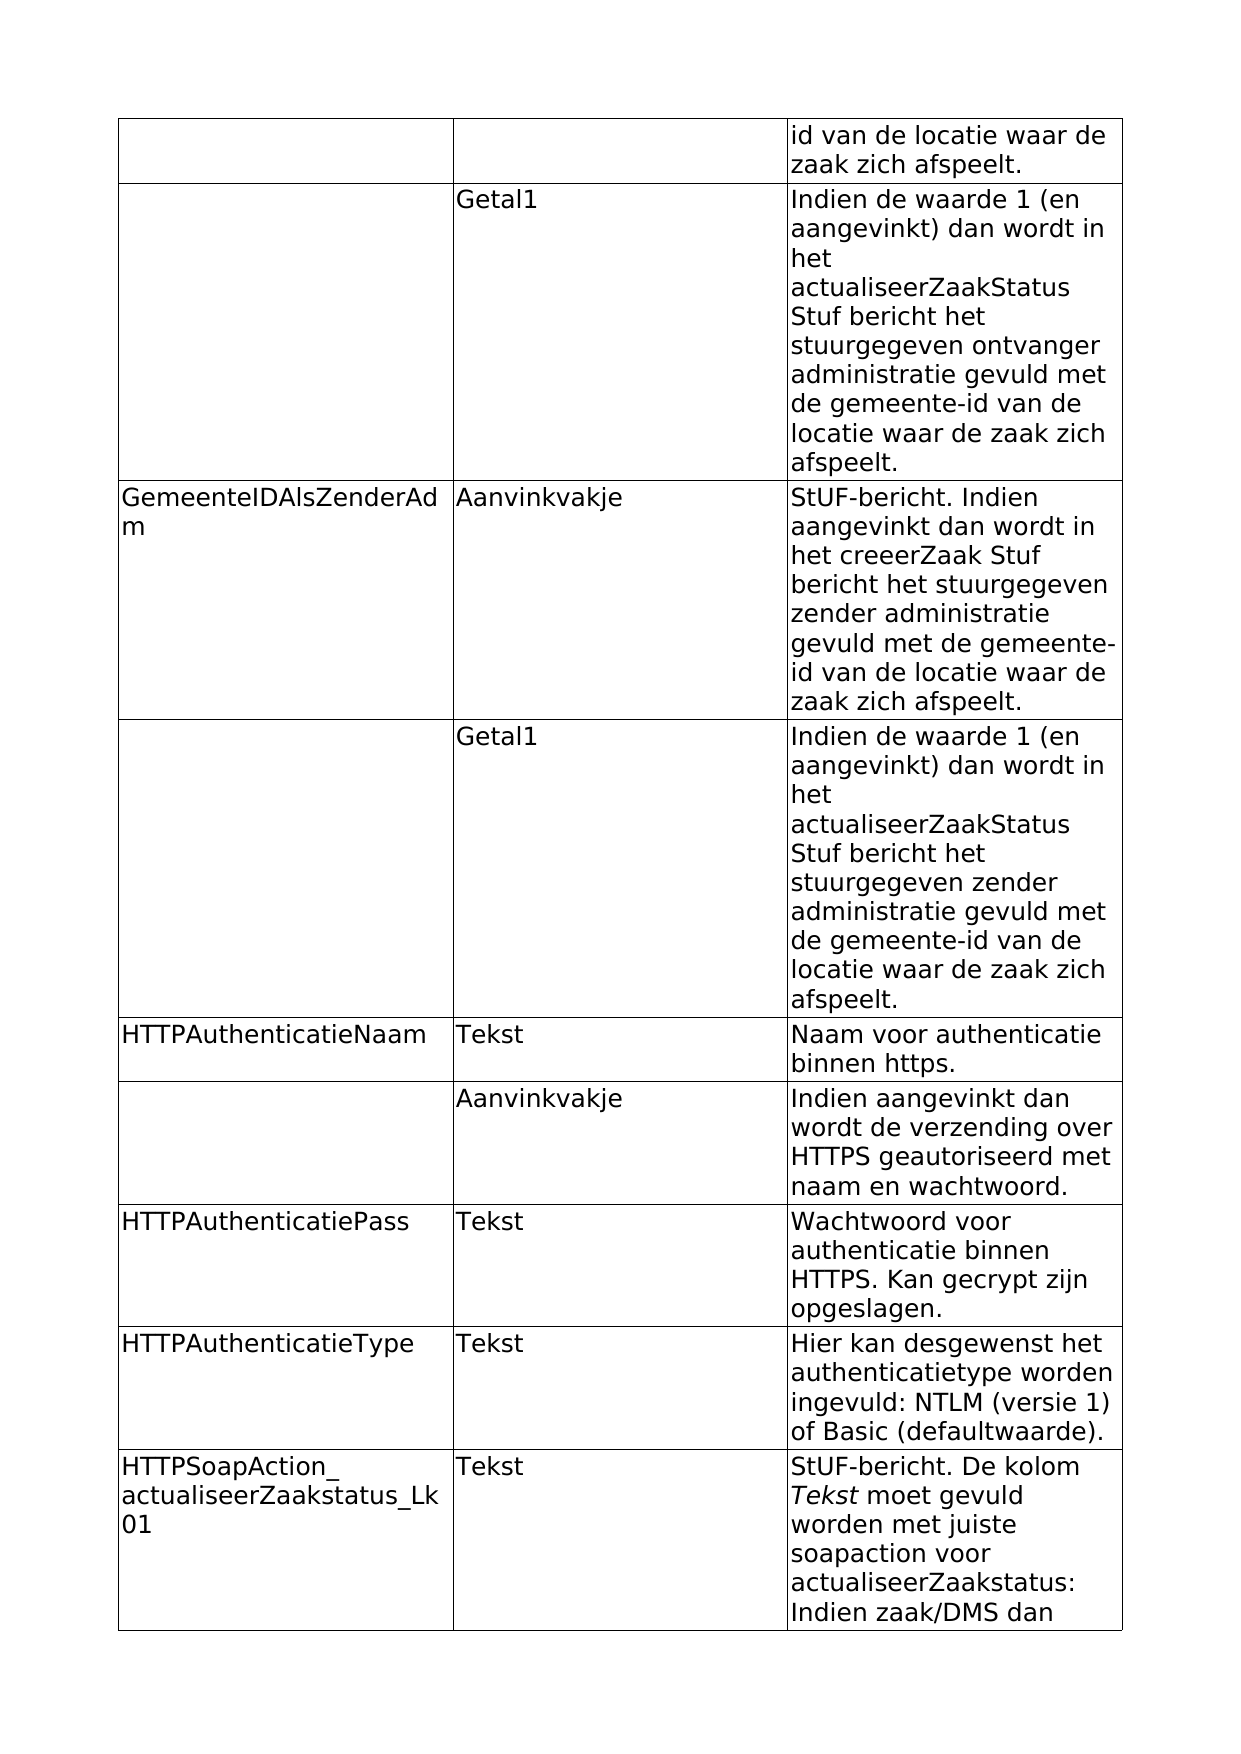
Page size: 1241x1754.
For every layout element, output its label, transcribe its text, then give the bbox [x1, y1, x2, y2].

table_cell Naam voor authenticatie binnen https. [788, 1018, 1122, 1081]
table_cell Tekst [454, 1450, 787, 1630]
table_cell [119, 1082, 453, 1204]
table_cell Tekst [454, 1205, 787, 1326]
table_cell [119, 184, 453, 480]
table_cell Aanvinkvakje [454, 1082, 787, 1204]
table_cell Getal1 [454, 184, 787, 480]
table_cell [119, 119, 453, 182]
table_cell HTTPAuthenticatieNaam [119, 1018, 453, 1081]
table_cell Indien de waarde 1 (en aangevinkt) dan wordt in het actualiseerZaakStatus Stuf bericht het stuurgegeven zender administratie gevuld met de gemeente-id van de locatie waar de zaak zich afspeelt. [788, 720, 1122, 1017]
table_cell HTTPSoapAction_ actualiseerZaakstatus_Lk01 [119, 1450, 453, 1630]
table_cell Getal1 [454, 720, 787, 1017]
table_cell [119, 720, 453, 1017]
table_cell HTTPAuthenticatieType [119, 1327, 453, 1449]
table_cell [454, 119, 787, 182]
table_cell Indien de waarde 1 (en aangevinkt) dan wordt in het actualiseerZaakStatus Stuf bericht het stuurgegeven ontvanger administratie gevuld met de gemeente-id van de locatie waar de zaak zich afspeelt. [788, 184, 1122, 480]
table_cell Aanvinkvakje [454, 481, 787, 719]
table_cell Indien aangevinkt dan wordt de verzending over HTTPS geautoriseerd met naam en wachtwoord. [788, 1082, 1122, 1204]
table_cell StUF-bericht. De kolom Tekst moet gevuld worden met juiste soapaction voor actualiseerZaakstatus: Indien zaak/DMS dan [788, 1450, 1122, 1630]
table_cell StUF-bericht. Indien aangevinkt dan wordt in het creeerZaak Stuf bericht het stuurgegeven zender administratie gevuld met de gemeente-id van de locatie waar de zaak zich afspeelt. [788, 481, 1122, 719]
table_cell HTTPAuthenticatiePass [119, 1205, 453, 1326]
table_cell GemeenteIDAlsZenderAdm [119, 481, 453, 719]
table_cell Tekst [454, 1018, 787, 1081]
table_cell Hier kan desgewenst het authenticatietype worden ingevuld: NTLM (versie 1) of Basic (defaultwaarde). [788, 1327, 1122, 1449]
table_cell Tekst [454, 1327, 787, 1449]
table_cell Wachtwoord voor authenticatie binnen HTTPS. Kan gecrypt zijn opgeslagen. [788, 1205, 1122, 1326]
table_cell id van de locatie waar de zaak zich afspeelt. [788, 119, 1122, 182]
